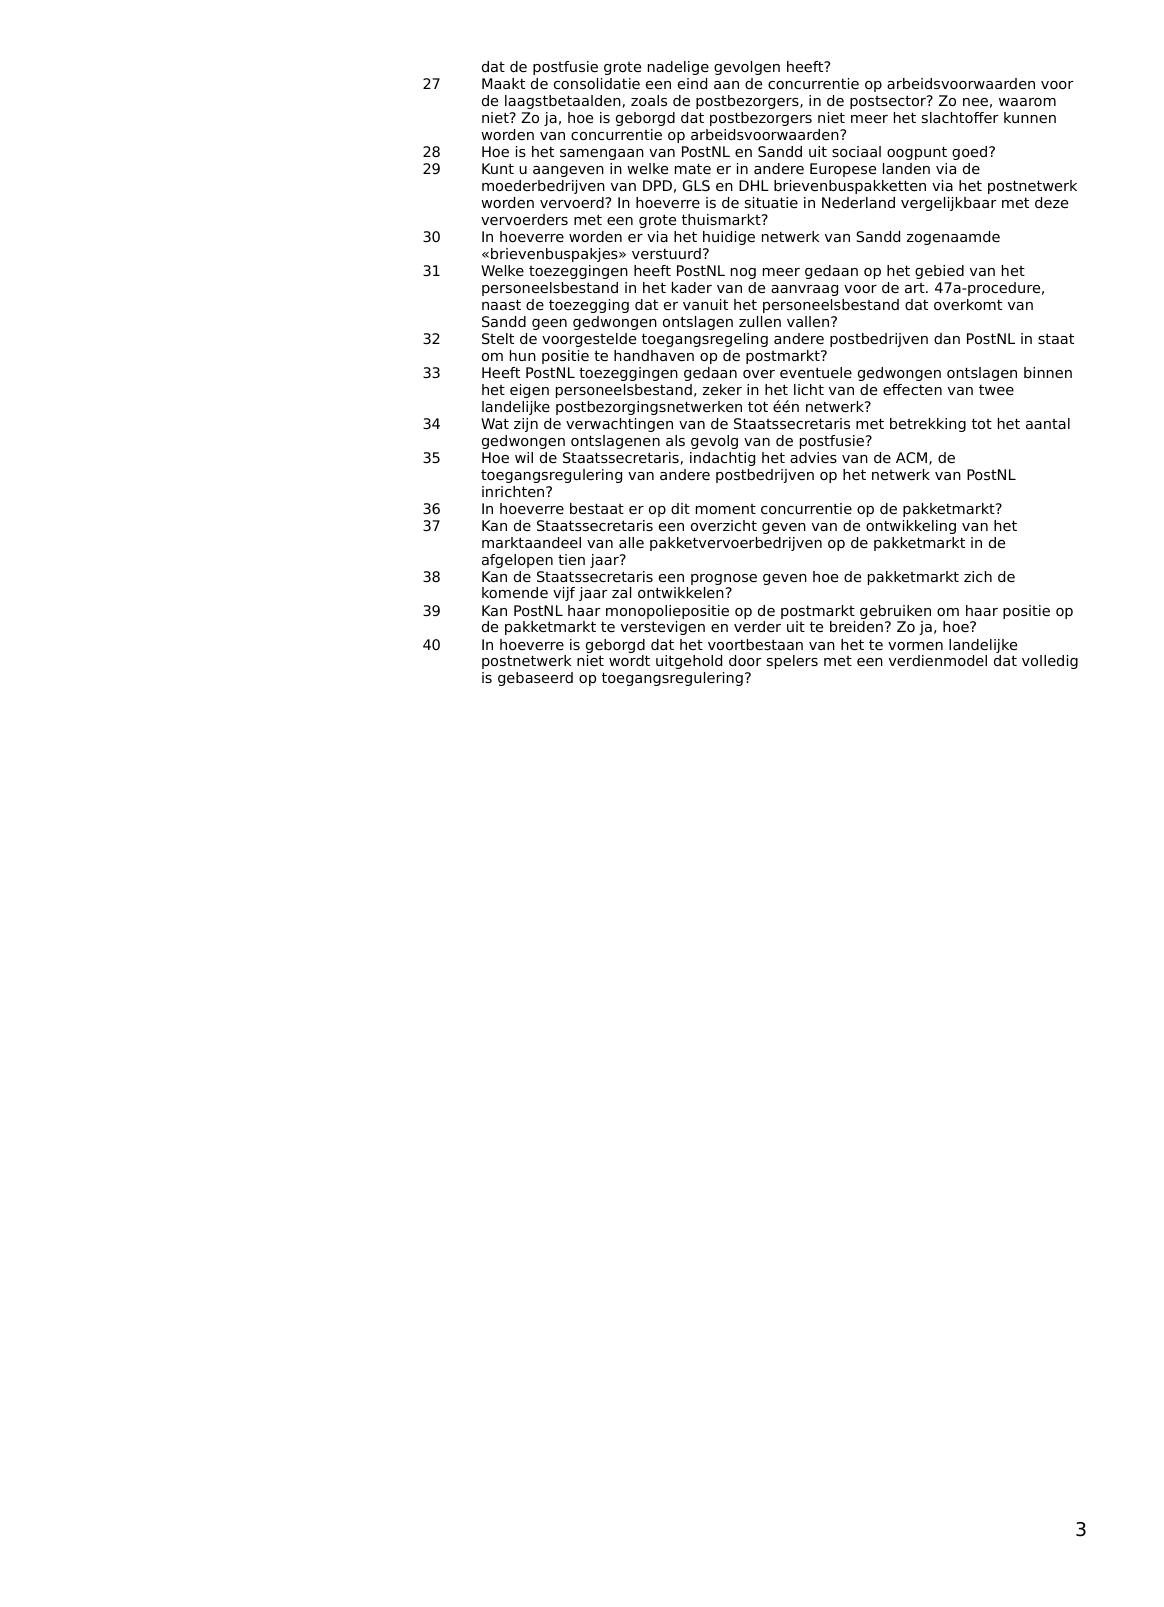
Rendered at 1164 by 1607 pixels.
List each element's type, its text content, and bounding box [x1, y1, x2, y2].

table_cell 27 [422, 76, 475, 144]
table_cell 34 [422, 416, 475, 449]
table_cell Wat zijn de verwachtingen van de Staatssecretaris met betrekking tot het aantal gedwongen ontslagenen als gevolg van de postfusie? [475, 416, 1087, 449]
table_cell Hoe is het samengaan van PostNL en Sandd uit sociaal oogpunt goed? [475, 144, 1087, 161]
table_cell In hoeverre bestaat er op dit moment concurrentie op de pakketmarkt? [475, 501, 1087, 517]
table_cell Stelt de voorgestelde toegangsregeling andere postbedrijven dan PostNL in staat om hun positie te handhaven op de postmarkt? [475, 331, 1087, 365]
table_cell In hoeverre worden er via het huidige netwerk van Sandd zogenaamde «brievenbuspakjes» verstuurd? [475, 229, 1087, 263]
table_cell 37 [422, 518, 475, 568]
table_cell Kan de Staatssecretaris een overzicht geven van de ontwikkeling van het marktaandeel van alle pakketvervoerbedrijven op de pakketmarkt in de afgelopen tien jaar? [475, 518, 1087, 568]
table_cell In hoeverre is geborgd dat het voortbestaan van het te vormen landelijke postnetwerk niet wordt uitgehold door spelers met een verdienmodel dat volledig is gebaseerd op toegangsregulering? [475, 636, 1087, 687]
table_cell 30 [422, 229, 475, 263]
table_cell Kan de Staatssecretaris een prognose geven hoe de pakketmarkt zich de komende vijf jaar zal ontwikkelen? [475, 569, 1087, 602]
table_cell Maakt de consolidatie een eind aan de concurrentie op arbeidsvoorwaarden voor de laagstbetaalden, zoals de postbezorgers, in de postsector? Zo nee, waarom niet? Zo ja, hoe is geborgd dat postbezorgers niet meer het slachtoffer kunnen worden van concurrentie op arbeidsvoorwaarden? [475, 76, 1087, 144]
table_cell 38 [422, 569, 475, 602]
table_cell 36 [422, 501, 475, 517]
table_cell 40 [422, 636, 475, 687]
table_cell Heeft PostNL toezeggingen gedaan over eventuele gedwongen ontslagen binnen het eigen personeelsbestand, zeker in het licht van de effecten van twee landelijke postbezorgingsnetwerken tot één netwerk? [475, 365, 1087, 416]
table_cell 35 [422, 450, 475, 501]
table_cell 32 [422, 331, 475, 365]
table_cell Kunt u aangeven in welke mate er in andere Europese landen via de moederbedrijven van DPD, GLS en DHL brievenbuspakketten via het postnetwerk worden vervoerd? In hoeverre is de situatie in Nederland vergelijkbaar met deze vervoerders met een grote thuismarkt? [475, 161, 1087, 229]
table_cell 33 [422, 365, 475, 416]
table_cell Kan PostNL haar monopoliepositie op de postmarkt gebruiken om haar positie op de pakketmarkt te verstevigen en verder uit te breiden? Zo ja, hoe? [475, 603, 1087, 636]
table_cell 29 [422, 161, 475, 229]
table_cell Welke toezeggingen heeft PostNL nog meer gedaan op het gebied van het personeelsbestand in het kader van de aanvraag voor de art. 47a-procedure, naast de toezegging dat er vanuit het personeelsbestand dat overkomt van Sandd geen gedwongen ontslagen zullen vallen? [475, 263, 1087, 331]
table_cell dat de postfusie grote nadelige gevolgen heeft? [475, 59, 1087, 76]
table_cell [422, 59, 475, 76]
table_cell 39 [422, 603, 475, 636]
table_cell 31 [422, 263, 475, 331]
table_cell Hoe wil de Staatssecretaris, indachtig het advies van de ACM, de toegangsregulering van andere postbedrijven op het netwerk van PostNL inrichten? [475, 450, 1087, 501]
table_cell 28 [422, 144, 475, 161]
